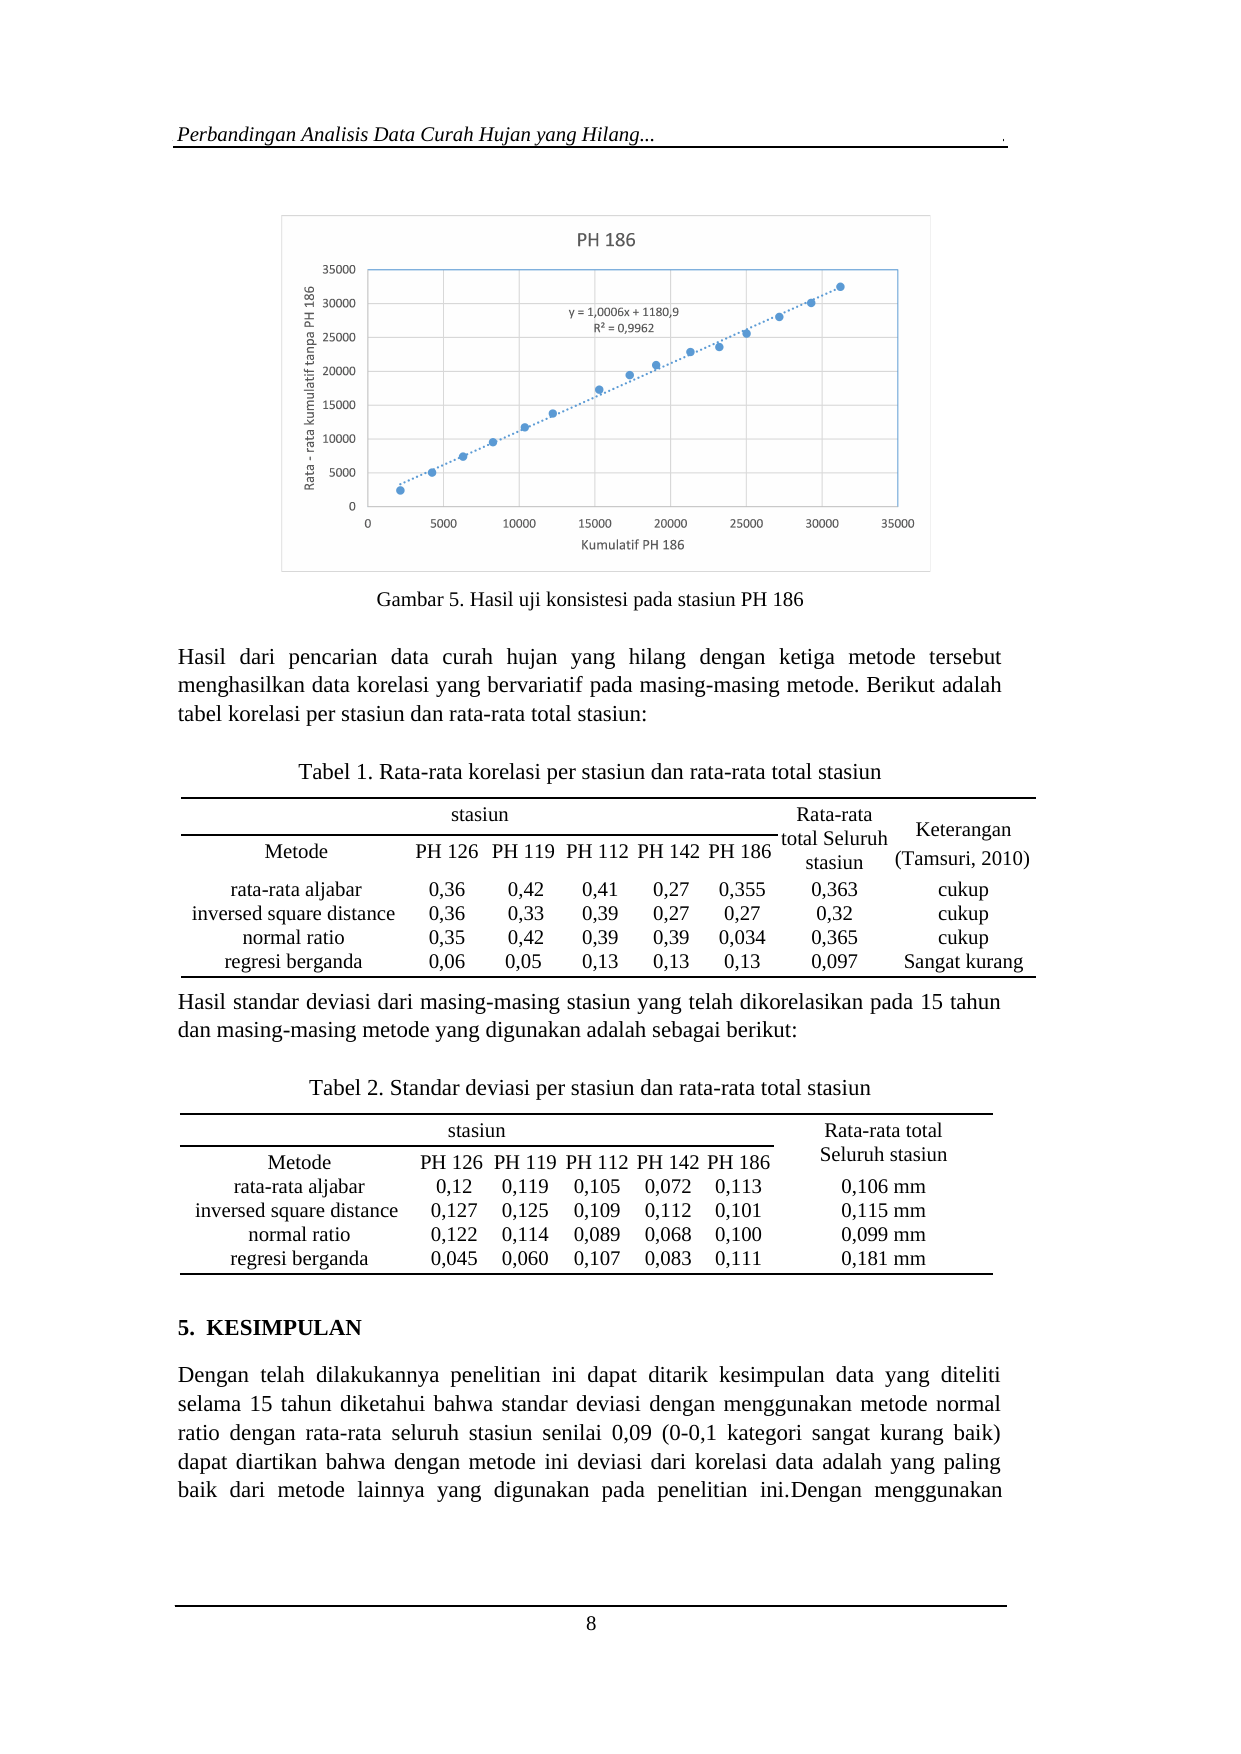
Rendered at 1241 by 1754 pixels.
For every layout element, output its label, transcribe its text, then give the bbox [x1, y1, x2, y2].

table_cell 0,42 [488, 925, 564, 949]
table_cell inversed square distance [180, 1198, 419, 1222]
table_cell 0,089 [561, 1222, 633, 1246]
list 5. KESIMPULAN [178, 1314, 1003, 1341]
table_cell 0,101 [703, 1198, 773, 1222]
table_cell rata-rata aljabar [181, 877, 411, 901]
table_cell 0,034 [706, 925, 778, 949]
table_cell 0,41 [564, 877, 636, 901]
table_cell PH 126 [411, 836, 487, 877]
table_cell Sangat kurang [891, 949, 1036, 976]
table_cell 0,083 [633, 1246, 703, 1273]
table_cell PH 119 [489, 1147, 561, 1174]
table_cell 0,35 [411, 925, 487, 949]
table_cell normal ratio [181, 925, 411, 949]
table_cell PH 126 [419, 1147, 489, 1174]
table_cell PH 112 [564, 836, 636, 877]
table_cell 0,115 mm [774, 1198, 993, 1222]
table_cell PH 142 [636, 836, 706, 877]
table_cell 0,39 [564, 925, 636, 949]
table_cell 0,05 [488, 949, 564, 976]
table_cell PH 119 [488, 836, 564, 877]
table_header stasiun [180, 1115, 773, 1145]
table_cell PH 186 [706, 836, 778, 877]
table_cell rata-rata aljabar [180, 1174, 419, 1198]
table_cell normal ratio [180, 1222, 419, 1246]
table_cell 0,106 mm [774, 1174, 993, 1198]
table_cell 0,109 [561, 1198, 633, 1222]
table_cell 0,112 [633, 1198, 703, 1222]
table_cell 0,100 [703, 1222, 773, 1246]
table_cell 0,068 [633, 1222, 703, 1246]
table_cell 0,107 [561, 1246, 633, 1273]
table_cell 0,119 [489, 1174, 561, 1198]
table_cell 0,072 [633, 1174, 703, 1198]
table_cell 0,105 [561, 1174, 633, 1198]
text Gambar 5. Hasil uji konsistesi pada stasiun PH 186 [178, 570, 1003, 611]
table_cell cukup [891, 901, 1036, 925]
table_header Rata-rata total Seluruh stasiun [778, 799, 891, 877]
table_cell 0,27 [636, 901, 706, 925]
table_cell 0,36 [411, 901, 487, 925]
table_cell PH 142 [633, 1147, 703, 1174]
table_cell regresi berganda [181, 949, 411, 976]
table_cell 0,06 [411, 949, 487, 976]
table_cell 0,27 [706, 901, 778, 925]
table_cell 0,355 [706, 877, 778, 901]
table_cell 0,12 [419, 1174, 489, 1198]
table_cell 0,42 [488, 877, 564, 901]
table_cell 0,111 [703, 1246, 773, 1273]
table_cell 0,113 [703, 1174, 773, 1198]
table_cell cukup [891, 877, 1036, 901]
table_header stasiun [181, 799, 778, 834]
table_cell 0,39 [564, 901, 636, 925]
text Dengan telah dilakukannya penelitian ini dapat ditarik kesimpulan data yang diteliti selama 15 tahun diketahui bahwa standar deviasi dengan menggunakan metode normal ratio dengan rata-rata seluruh stasiun senilai 0,09 (0-0,1 kategori sangat kurang baik) dapat diartikan bahwa dengan metode ini deviasi dari korelasi data adalah yang paling baik dari metode lainnya yang digunakan pada penelitian ini.Dengan menggunakan [178, 1346, 1003, 1503]
table_cell 0,13 [706, 949, 778, 976]
table_cell inversed square distance [181, 901, 411, 925]
table_cell 0,13 [564, 949, 636, 976]
table_cell 0,27 [636, 877, 706, 901]
table_cell 0,060 [489, 1246, 561, 1273]
table_cell 0,181 mm [774, 1246, 993, 1273]
table_cell 0,097 [778, 949, 891, 976]
table_header Rata-rata total Seluruh stasiun [774, 1115, 993, 1174]
text Hasil standar deviasi dari masing-masing stasiun yang telah dikorelasikan pada 15 tahun dan masing-masing metode yang digunakan adalah sebagai berikut: [178, 978, 1003, 1043]
table_cell 0,39 [636, 925, 706, 949]
table_cell 0,045 [419, 1246, 489, 1273]
picture [281, 215, 931, 572]
table_cell 0,127 [419, 1198, 489, 1222]
table_cell 0,114 [489, 1222, 561, 1246]
table_cell Metode [180, 1147, 419, 1174]
table_cell 0,122 [419, 1222, 489, 1246]
table_cell 0,125 [489, 1198, 561, 1222]
table_cell regresi berganda [180, 1246, 419, 1273]
table_cell Metode [181, 836, 411, 877]
text Tabel 2. Standar deviasi per stasiun dan rata-rata total stasiun [178, 1055, 1003, 1100]
table_cell PH 186 [703, 1147, 773, 1174]
table_cell 0,33 [488, 901, 564, 925]
table_header Keterangan (Tamsuri, 2010) [891, 799, 1036, 877]
table_cell 0,13 [636, 949, 706, 976]
table_cell 0,32 [778, 901, 891, 925]
table_cell 0,365 [778, 925, 891, 949]
table_cell PH 112 [561, 1147, 633, 1174]
table_cell 0,36 [411, 877, 487, 901]
table_cell cukup [891, 925, 1036, 949]
table_cell 0,363 [778, 877, 891, 901]
text Hasil dari pencarian data curah hujan yang hilang dengan ketiga metode tersebut menghasilkan data korelasi yang bervariatif pada masing-masing metode. Berikut adalah tabel korelasi per stasiun dan rata-rata total stasiun: [178, 615, 1003, 727]
text Tabel 1. Rata-rata korelasi per stasiun dan rata-rata total stasiun [178, 739, 1003, 784]
table_cell 0,099 mm [774, 1222, 993, 1246]
